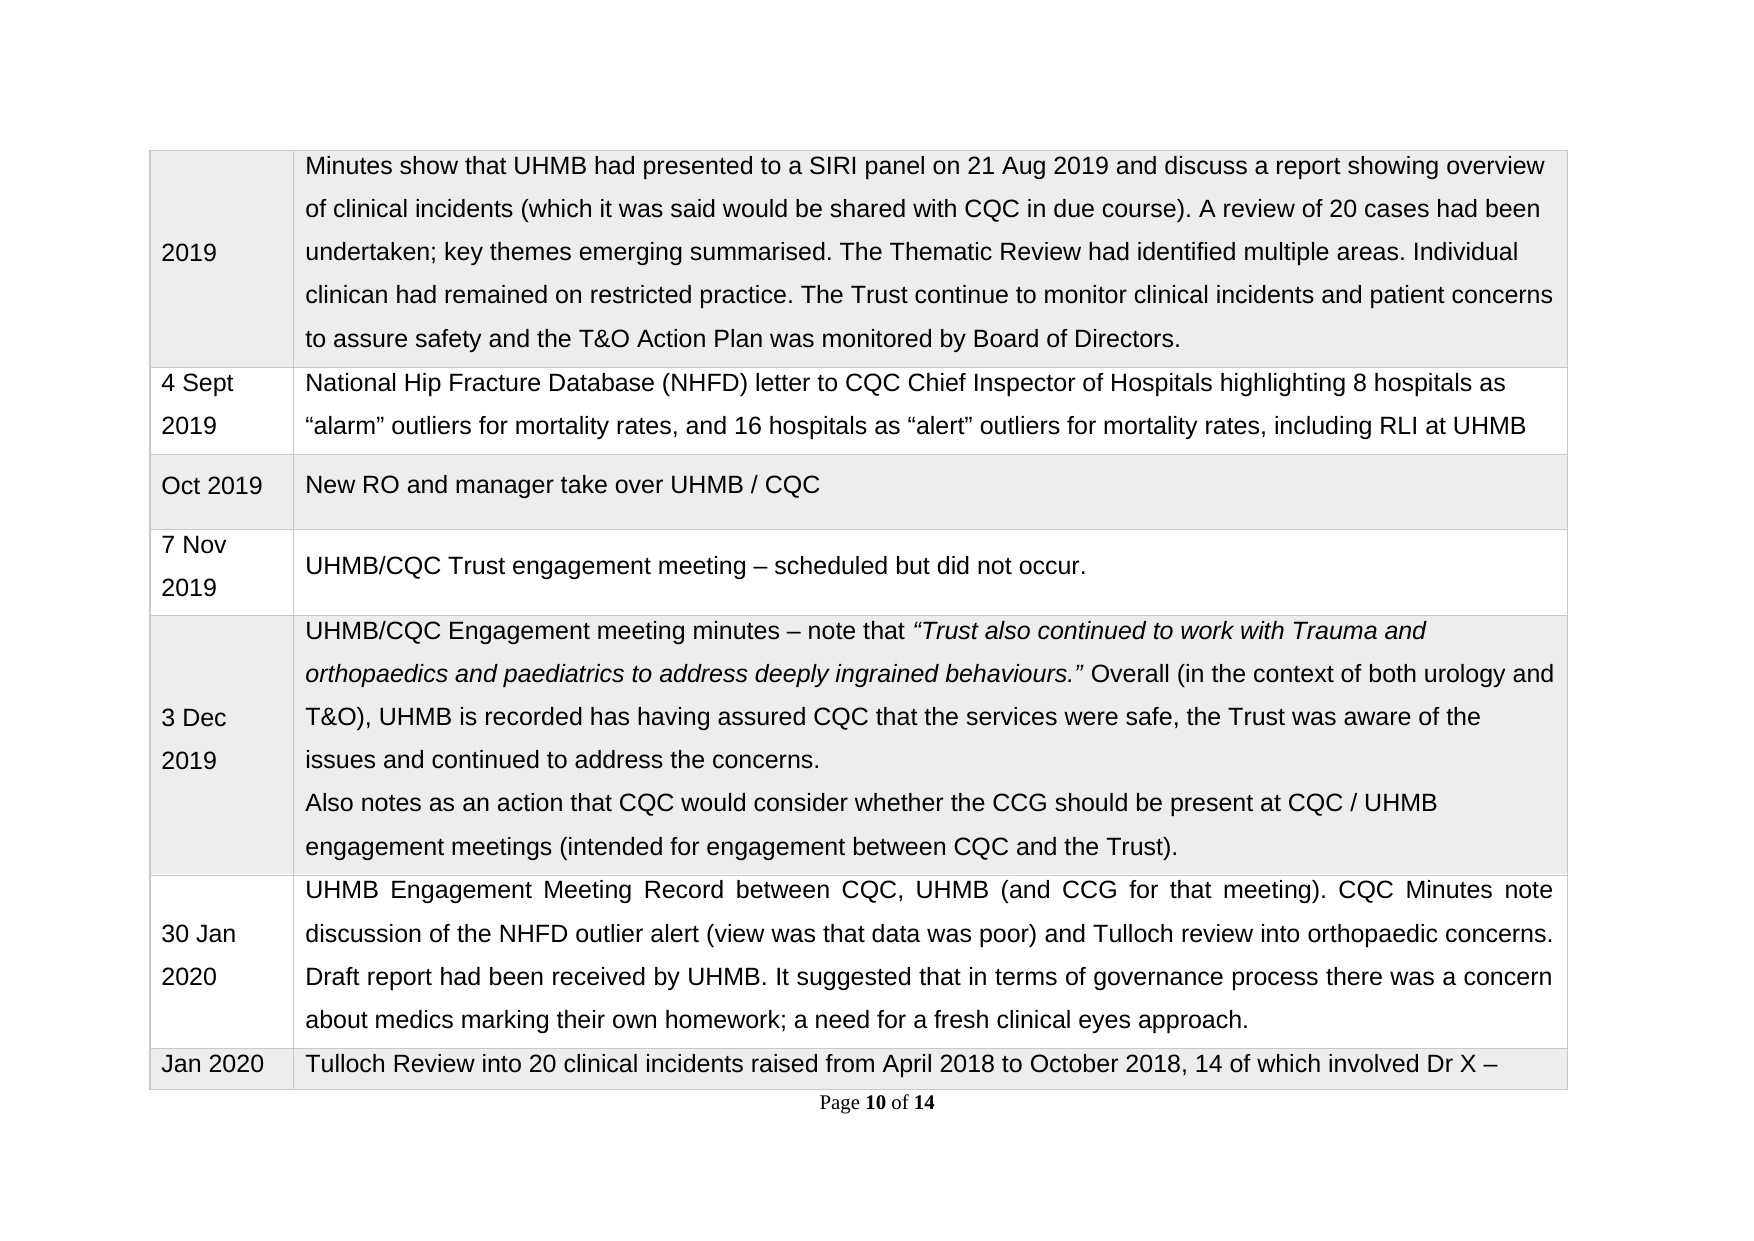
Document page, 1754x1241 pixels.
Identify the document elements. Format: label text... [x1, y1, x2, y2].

table_cell New RO and manager take over UHMB / CQC [294, 455, 1567, 529]
table_cell UHMB/CQC Engagement meeting minutes – note that “Trust also continued to work with Trauma and orthopaedics and paediatrics to address deeply ingrained behaviours.” Overall (in the context of both urology and T&O), UHMB is recorded has having assured CQC that the services were safe, the Trust was aware of the issues and continued to address the concerns. Also notes as an action that CQC would consider whether the CCG should be present at CQC / UHMB engagement meetings (intended for engagement between CQC and the Trust). [294, 616, 1567, 874]
table_cell 30 Jan 2020 [151, 876, 293, 1048]
table_cell 7 Nov 2019 [151, 530, 293, 615]
table_cell National Hip Fracture Database (NHFD) letter to CQC Chief Inspector of Hospitals highlighting 8 hospitals as “alarm” outliers for mortality rates, and 16 hospitals as “alert” outliers for mortality rates, including RLI at UHMB [294, 368, 1567, 454]
table_cell Oct 2019 [151, 455, 293, 529]
table_cell Tulloch Review into 20 clinical incidents raised from April 2018 to October 2018, 14 of which involved Dr X – [294, 1049, 1567, 1089]
table_cell 3 Dec 2019 [151, 616, 293, 874]
table_cell 4 Sept 2019 [151, 368, 293, 454]
table_cell UHMB/CQC Trust engagement meeting – scheduled but did not occur. [294, 530, 1567, 615]
table_cell 2019 [151, 151, 293, 367]
table_cell UHMB Engagement Meeting Record between CQC, UHMB (and CCG for that meeting). CQC Minutes note discussion of the NHFD outlier alert (view was that data was poor) and Tulloch review into orthopaedic concerns. Draft report had been received by UHMB. It suggested that in terms of governance process there was a concern about medics marking their own homework; a need for a fresh clinical eyes approach. [294, 876, 1567, 1048]
table_cell Minutes show that UHMB had presented to a SIRI panel on 21 Aug 2019 and discuss a report showing overview of clinical incidents (which it was said would be shared with CQC in due course). A review of 20 cases had been undertaken; key themes emerging summarised. The Thematic Review had identified multiple areas. Individual clinican had remained on restricted practice. The Trust continue to monitor clinical incidents and patient concerns to assure safety and the T&O Action Plan was monitored by Board of Directors. [294, 151, 1567, 367]
table_cell Jan 2020 [151, 1049, 293, 1089]
